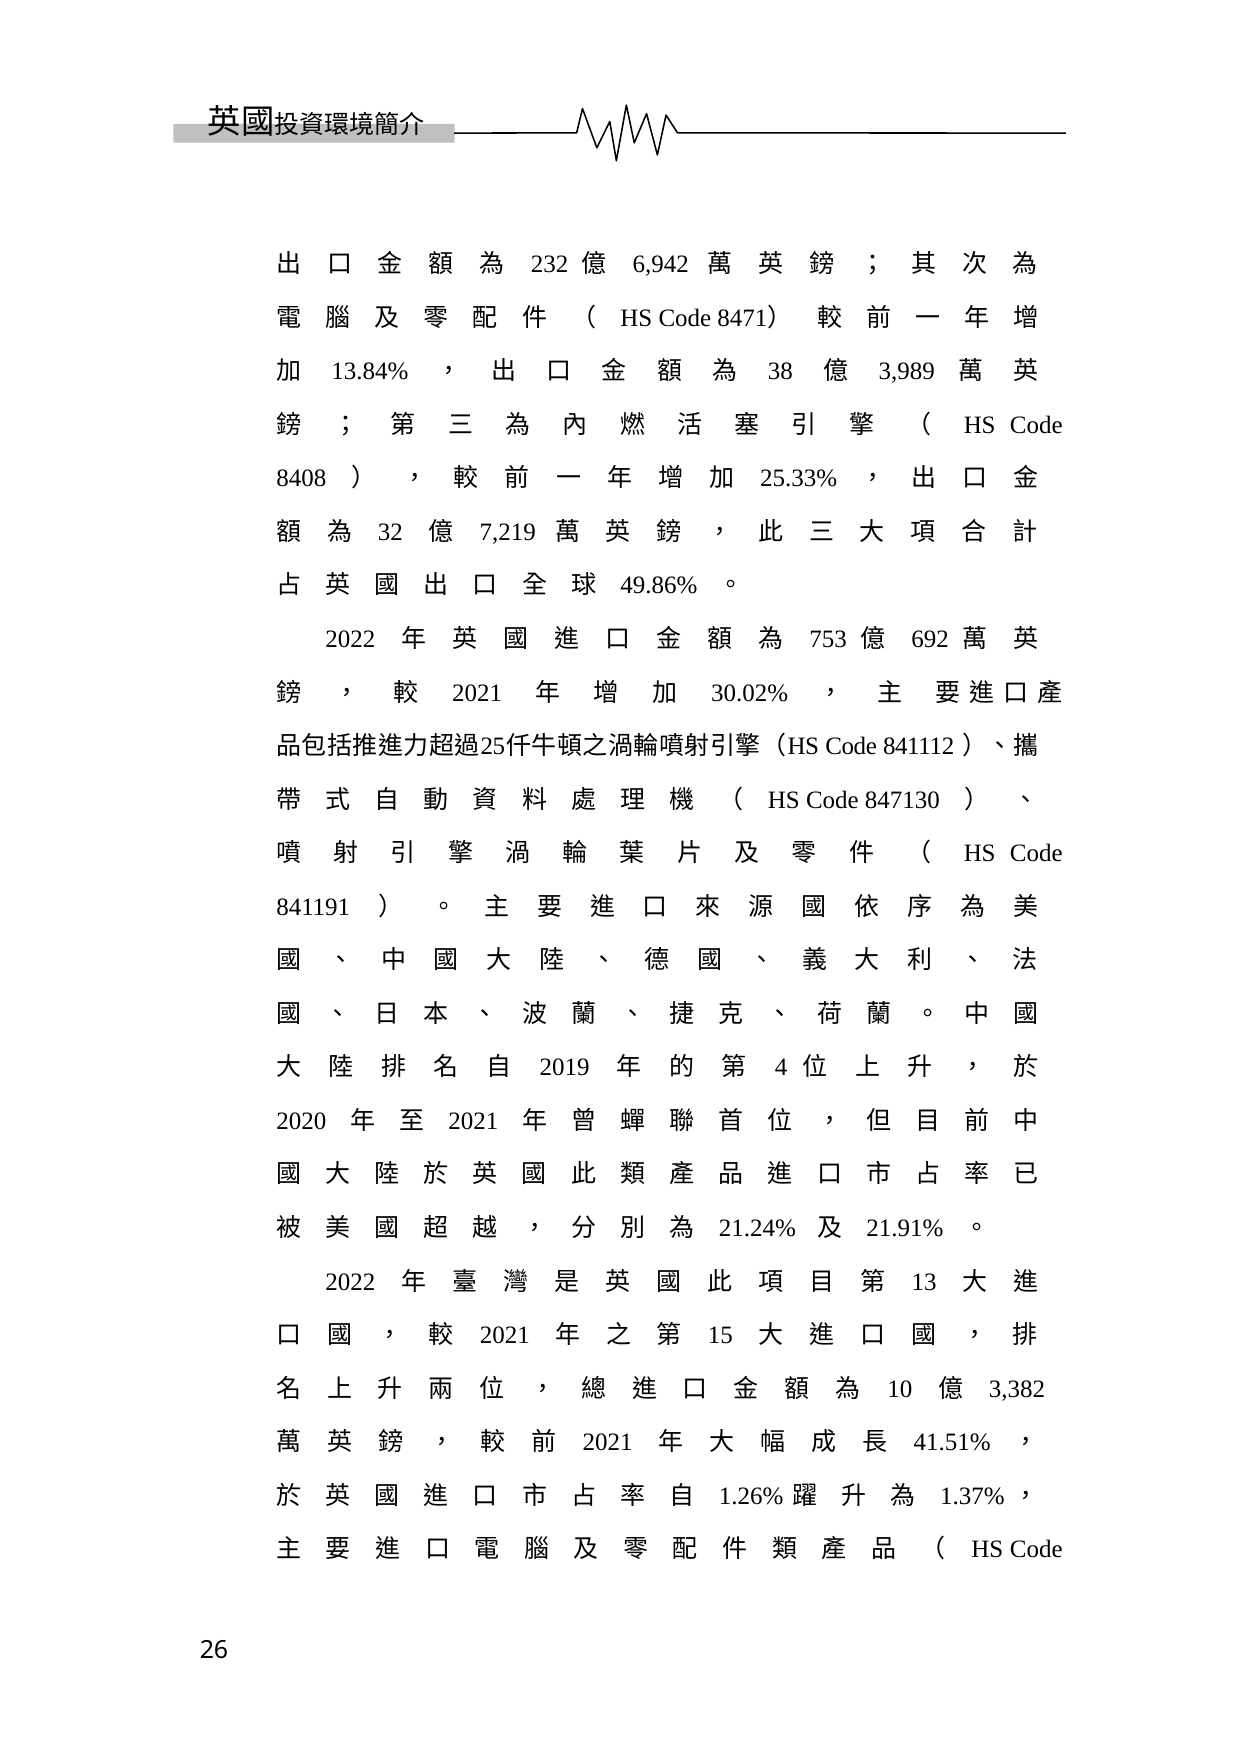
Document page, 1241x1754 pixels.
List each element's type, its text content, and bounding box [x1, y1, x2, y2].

text 出口金額為232億6,942萬英鎊；其次為電腦及零配件（HS Code 8471）較前一年增加13.84%，出口金額為38億3,989萬英鎊；第三為內燃活塞引擎（HS Code 8408），較前一年增加25.33%，出口金額為32億7,219萬英鎊，此三大項合計占英國出口全球49.86%。 [276, 237, 1063, 612]
text 2022年英國進口金額為753億692萬英鎊，較2021年增加30.02%，主要進口產品包括推進力超過25仟牛頓之渦輪噴射引擎（HS Code 841112）、攜帶式自動資料處理機（HS Code 847130）、噴射引擎渦輪葉片及零件（HS Code 841191）。主要進口來源國依序為美國、中國大陸、德國、義大利、法國、日本、波蘭、捷克、荷蘭。中國大陸排名自2019年的第4位上升，於2020年至2021年曾蟬聯首位，但目前中國大陸於英國此類產品進口市占率已被美國超越，分別為21.24%及21.91%。 [276, 612, 1063, 1254]
text 2022年臺灣是英國此項目第13大進口國，較2021年之第15大進口國，排名上升兩位，總進口金額為10億3,382萬英鎊，較前2021年大幅成長41.51%，於英國進口市占率自1.26%躍升為1.37%，主要進口電腦及零配件類產品（HS Code [276, 1254, 1063, 1576]
